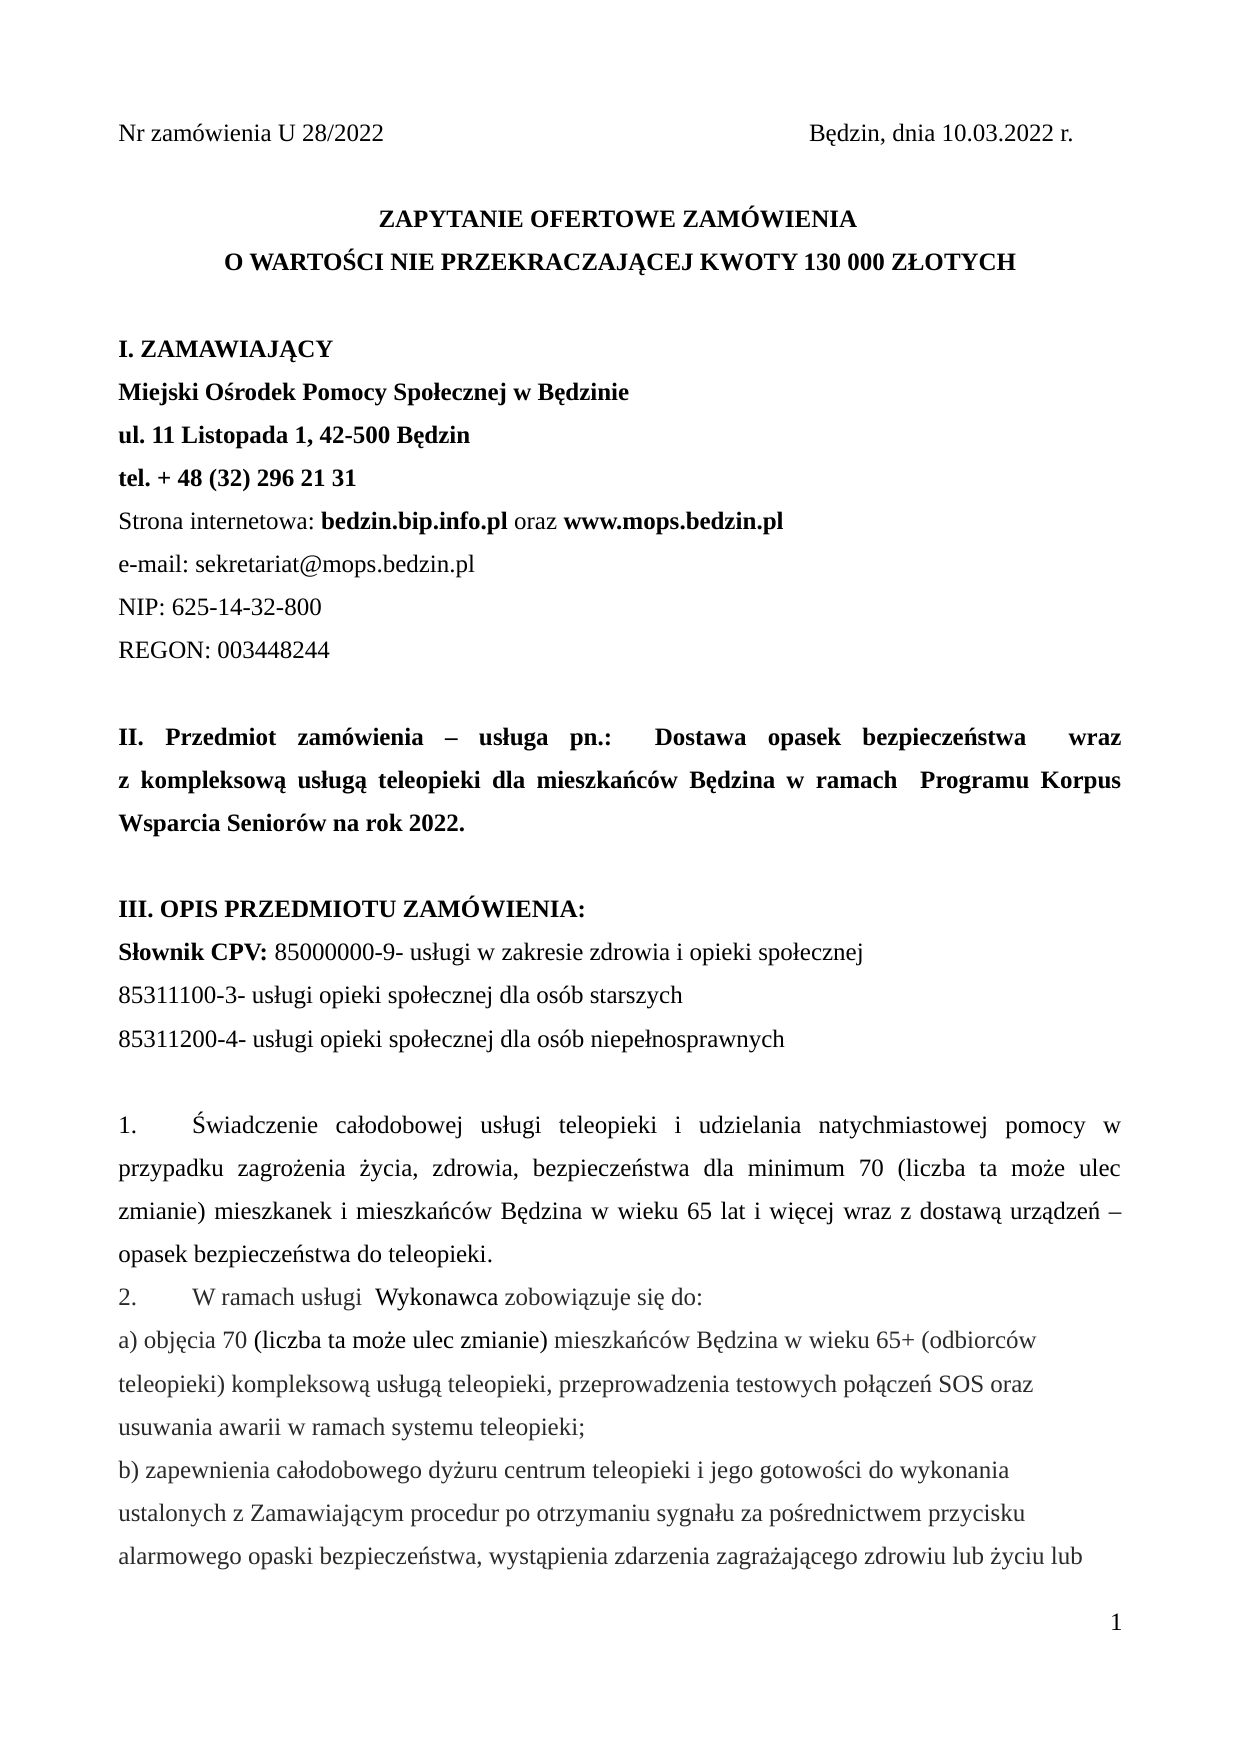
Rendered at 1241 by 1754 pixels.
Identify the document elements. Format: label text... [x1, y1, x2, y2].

text ul. 11 Listopada 1, 42-500 Będzin [118, 420, 1122, 449]
list III. OPIS PRZEDMIOTU ZAMÓWIENIA: [118, 894, 1122, 923]
text ZAPYTANIE OFERTOWE ZAMÓWIENIA O WARTOŚCI NIE PRZEKRACZAJĄCEJ KWOTY 130 000 ZŁOTYCH [118, 204, 1122, 276]
list Świadczenie całodobowej usługi teleopieki i udzielania natychmiastowej pomocy w przypadku zagrożenia życia, zdrowia, bezpieczeństwa dla minimum 70 (liczba ta może ulec zmianie) mieszkanek i mieszkańców Będzina w wieku 65 lat i więcej wraz z dostawą urządzeń – opasek bezpieczeństwa do teleopieki. [118, 1110, 1122, 1268]
text I. ZAMAWIAJĄCY [118, 334, 1122, 362]
text Nr zamówienia U 28/2022 Będzin, dnia 10.03.2022 r. [118, 118, 1122, 147]
list 85311100-3- usługi opieki społecznej dla osób starszych [118, 981, 1122, 1009]
text tel. + 48 (32) 296 21 31 [118, 463, 1122, 492]
text REGON: 003448244 [118, 636, 1122, 664]
list 85311200-4- usługi opieki społecznej dla osób niepełnosprawnych [118, 1024, 1122, 1052]
text II. Przedmiot zamówienia – usługa pn.: Dostawa opasek bezpieczeństwa wraz z kompleksową usługą teleopieki dla mieszkańców Będzina w ramach Programu Korpus Wsparcia Seniorów na rok 2022. [118, 722, 1122, 837]
list Słownik CPV: 85000000-9- usługi w zakresie zdrowia i opieki społecznej [118, 937, 1122, 966]
text Strona internetowa: bedzin.bip.info.pl oraz www.mops.bedzin.pl [118, 506, 1122, 535]
list W ramach usługi Wykonawca zobowiązuje się do: a) objęcia 70 (liczba ta może ulec zmianie) mieszkańców Będzina w wieku 65+ (odbiorców teleopieki) kompleksową usługą teleopieki, przeprowadzenia testowych połączeń SOS oraz usuwania awarii w ramach systemu teleopieki; b) zapewnienia całodobowego dyżuru centrum teleopieki i jego gotowości do wykonania ustalonych z Zamawiającym procedur po otrzymaniu sygnału za pośrednictwem przycisku alarmowego opaski bezpieczeństwa, wystąpienia zdarzenia zagrażającego zdrowiu lub życiu lub [118, 1282, 1122, 1570]
text Miejski Ośrodek Pomocy Społecznej w Będzinie [118, 377, 1122, 406]
text NIP: 625-14-32-800 [118, 592, 1122, 621]
text e-mail: sekretariat@mops.bedzin.pl [118, 549, 1122, 578]
